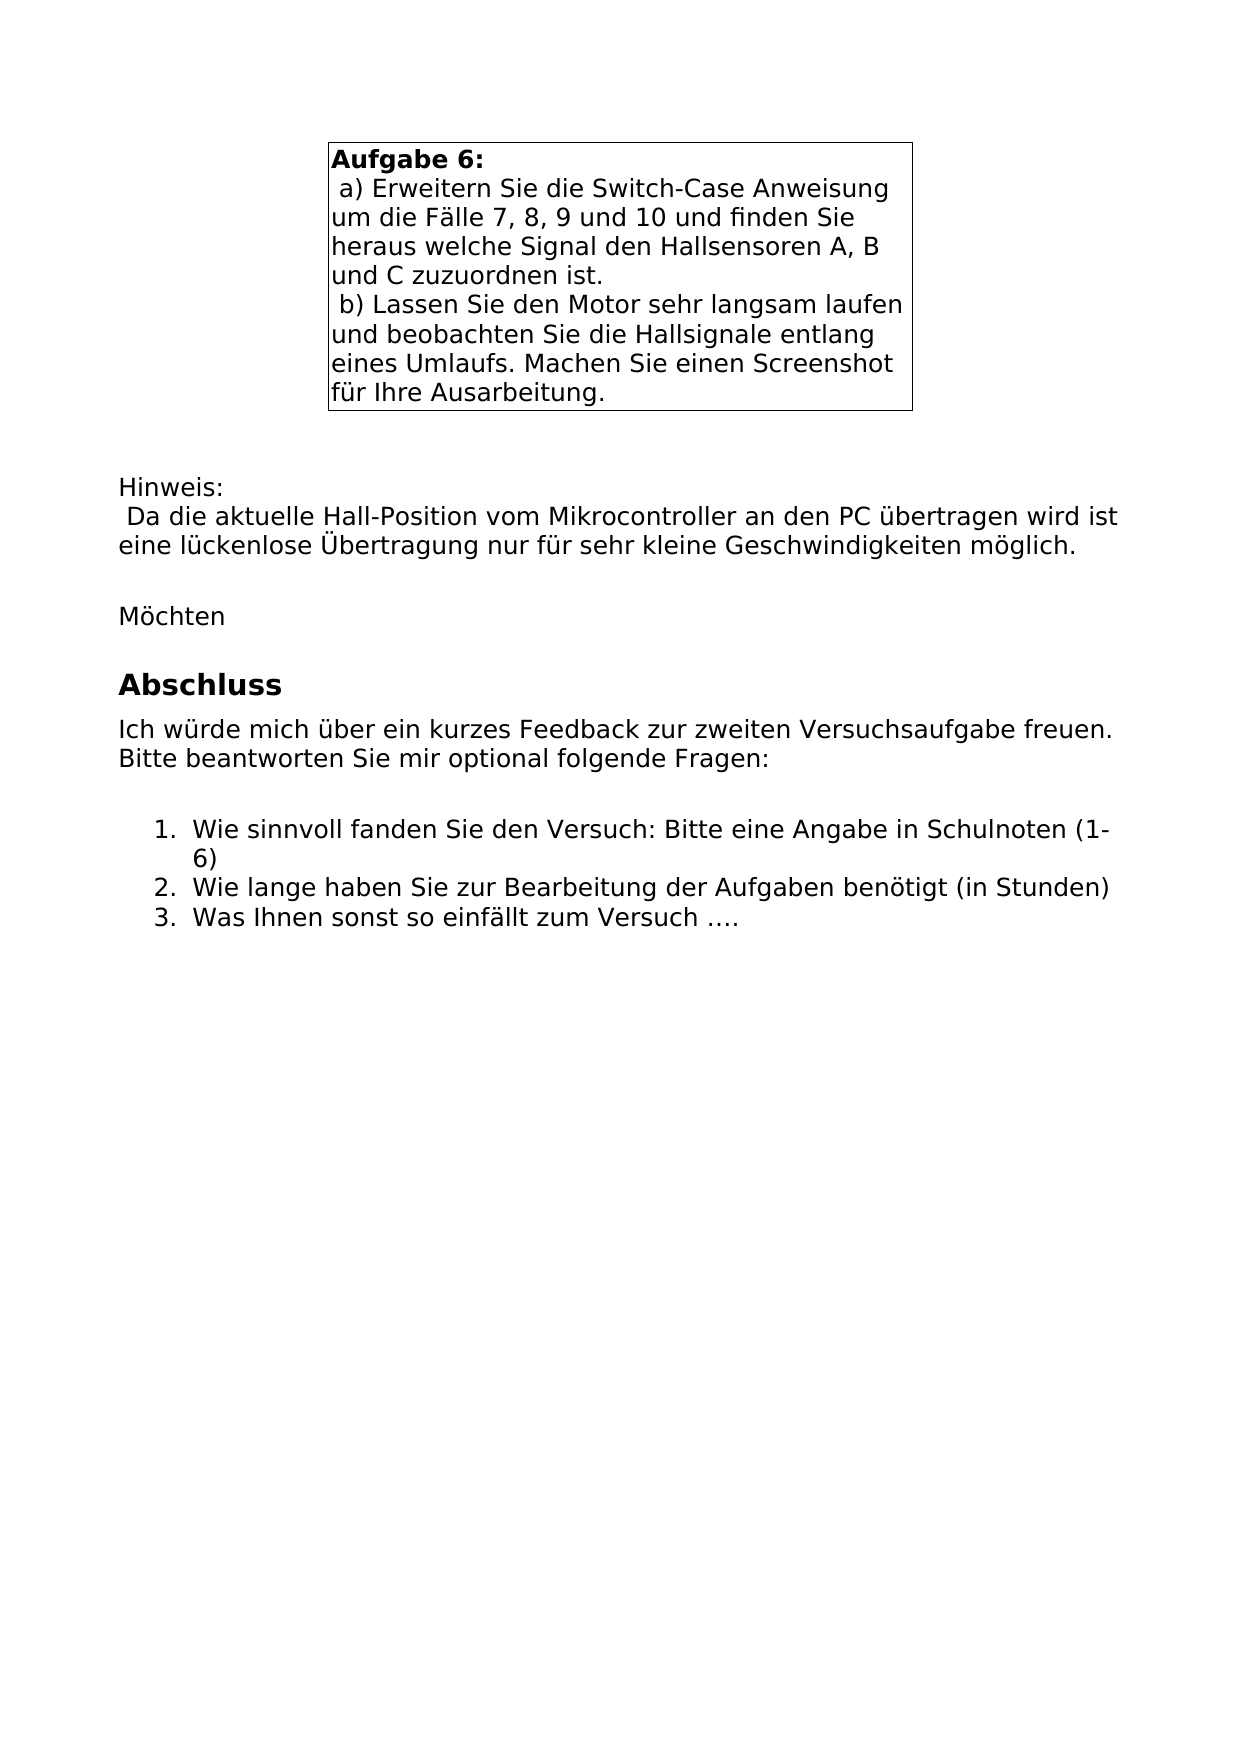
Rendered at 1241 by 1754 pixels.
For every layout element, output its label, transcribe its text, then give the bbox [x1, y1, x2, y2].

table_header Aufgabe 6: a) Erweitern Sie die Switch-Case Anweisung um die Fälle 7, 8, 9 und 10 und finden Sie heraus welche Signal den Hallsensoren A, B und C zuzuordnen ist. b) Lassen Sie den Motor sehr langsam laufen und beobachten Sie die Hallsignale entlang eines Umlaufs. Machen Sie einen Screenshot für Ihre Ausarbeitung. [329, 143, 912, 410]
list Wie sinnvoll fanden Sie den Versuch: Bitte eine Angabe in Schulnoten (1-6) [177, 815, 1122, 874]
list Wie lange haben Sie zur Bearbeitung der Aufgaben benötigt (in Stunden) [177, 874, 1122, 903]
list Was Ihnen sonst so einfällt zum Versuch …. [177, 903, 1122, 932]
text Möchten [118, 602, 1122, 631]
text Hinweis: Da die aktuelle Hall-Position vom Mikrocontroller an den PC übertragen wird ist eine lückenlose Übertragung nur für sehr kleine Geschwindigkeiten möglich. [118, 473, 1122, 589]
text Ich würde mich über ein kurzes Feedback zur zweiten Versuchsaufgabe freuen. Bitte beantworten Sie mir optional folgende Fragen: [118, 715, 1122, 773]
subtitle Abschluss [118, 668, 1122, 702]
